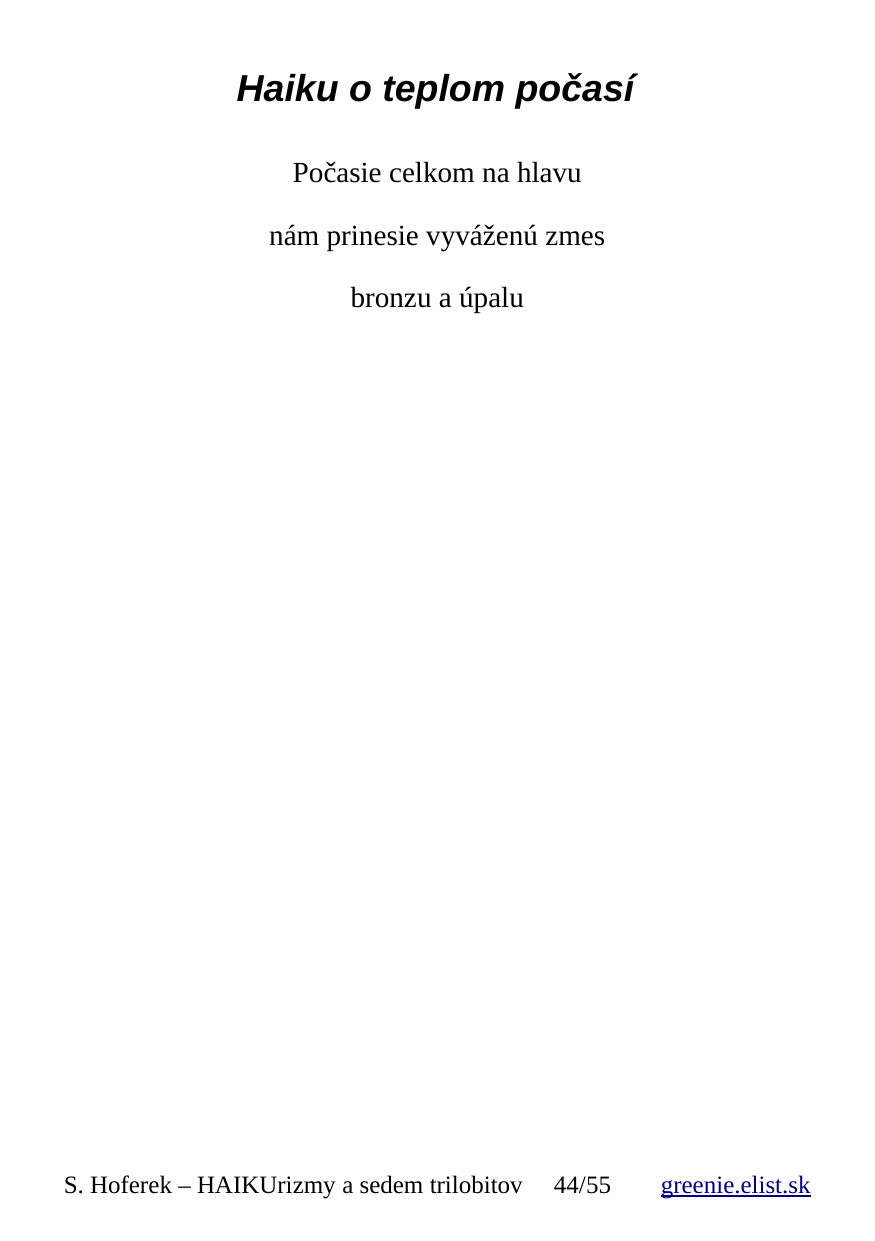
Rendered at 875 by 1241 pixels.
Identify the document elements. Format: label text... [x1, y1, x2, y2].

text nám prinesie vyváženú zmes [41, 218, 833, 251]
subtitle Haiku o teplom počasí [41, 66, 833, 109]
text Počasie celkom na hlavu [41, 156, 833, 189]
text bronzu a úpalu [41, 280, 833, 313]
